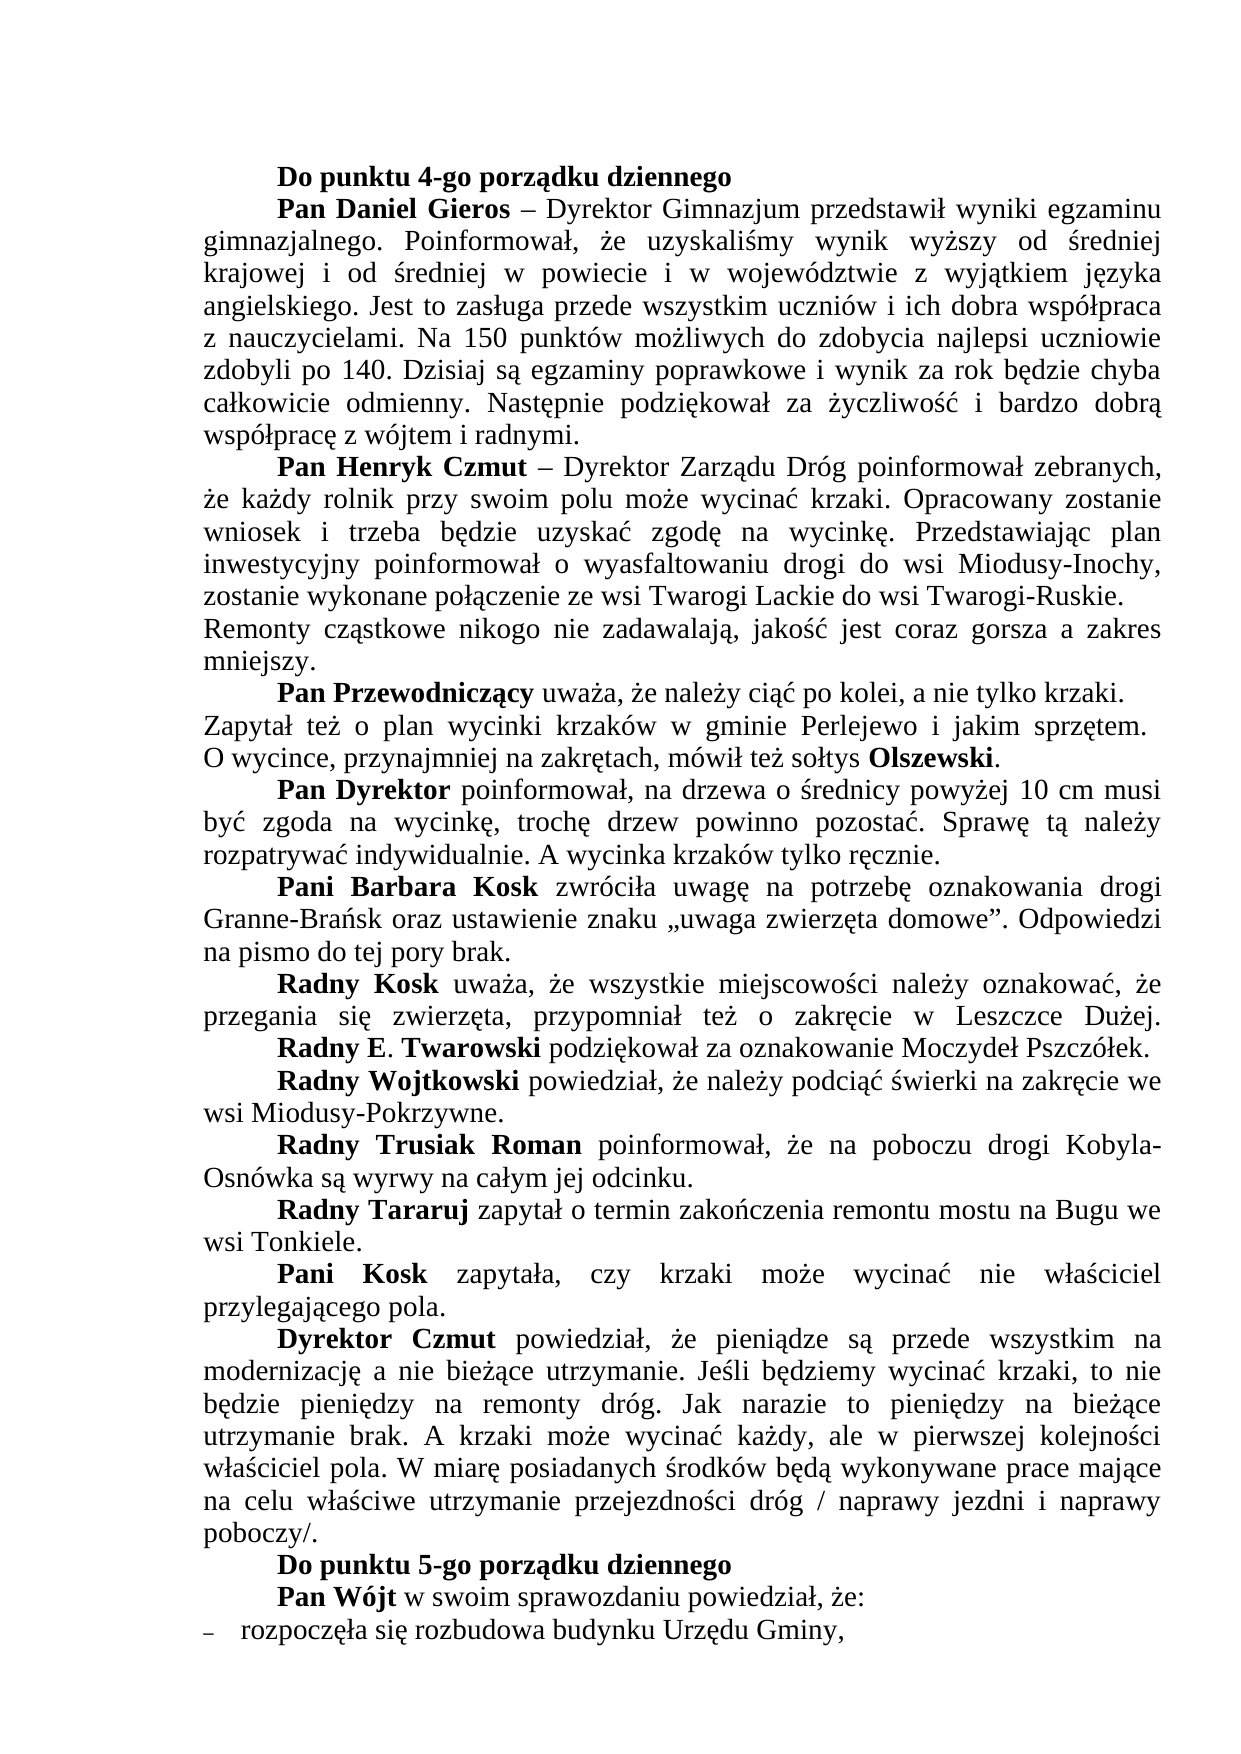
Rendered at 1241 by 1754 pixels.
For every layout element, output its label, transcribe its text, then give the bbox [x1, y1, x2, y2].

text Pan Dyrektor poinformował, na drzewa o średnicy powyżej 10 cm musi być zgoda na wycinkę, trochę drzew powinno pozostać. Sprawę tą należy rozpatrywać indywidualnie. A wycinka krzaków tylko ręcznie. [203, 773, 1163, 870]
text Pan Przewodniczący uważa, że należy ciąć po kolei, a nie tylko krzaki. [203, 677, 1163, 709]
text Remonty cząstkowe nikogo nie zadawalają, jakość jest coraz gorsza a zakres mniejszy. [203, 612, 1163, 677]
text Dyrektor Czmut powiedział, że pieniądze są przede wszystkim na modernizację a nie bieżące utrzymanie. Jeśli będziemy wycinać krzaki, to nie będzie pieniędzy na remonty dróg. Jak narazie to pieniędzy na bieżące utrzymanie brak. A krzaki może wycinać każdy, ale w pierwszej kolejności właściciel pola. W miarę posiadanych środków będą wykonywane prace mające na celu właściwe utrzymanie przejezdności dróg / naprawy jezdni i naprawy poboczy/. [203, 1322, 1163, 1548]
text Pan Henryk Czmut – Dyrektor Zarządu Dróg poinformował zebranych, że każdy rolnik przy swoim polu może wycinać krzaki. Opracowany zostanie wniosek i trzeba będzie uzyskać zgodę na wycinkę. Przedstawiając plan inwestycyjny poinformował o wyasfaltowaniu drogi do wsi Miodusy-Inochy, zostanie wykonane połączenie ze wsi Twarogi Lackie do wsi Twarogi-Ruskie. [203, 451, 1163, 612]
text Do punktu 4-go porządku dziennego [203, 160, 1163, 192]
text Zapytał też o plan wycinki krzaków w gminie Perlejewo i jakim sprzętem. O wycince, przynajmniej na zakrętach, mówił też sołtys Olszewski. [203, 709, 1163, 773]
text Radny Trusiak Roman poinformował, że na poboczu drogi Kobyla-Osnówka są wyrwy na całym jej odcinku. [203, 1129, 1163, 1193]
text Pani Kosk zapytała, czy krzaki może wycinać nie właściciel przylegającego pola. [203, 1258, 1163, 1322]
text Pan Daniel Gieros – Dyrektor Gimnazjum przedstawił wyniki egzaminu gimnazjalnego. Poinformował, że uzyskaliśmy wynik wyższy od średniej krajowej i od średniej w powiecie i w województwie z wyjątkiem języka angielskiego. Jest to zasługa przede wszystkim uczniów i ich dobra współpraca z nauczycielami. Na 150 punktów możliwych do zdobycia najlepsi uczniowie zdobyli po 140. Dzisiaj są egzaminy poprawkowe i wynik za rok będzie chyba całkowicie odmienny. Następnie podziękował za życzliwość i bardzo dobrą współpracę z wójtem i radnymi. [203, 192, 1163, 451]
text Pan Wójt w swoim sprawozdaniu powiedział, że: [203, 1581, 1163, 1613]
text Do punktu 5-go porządku dziennego [203, 1548, 1163, 1581]
list rozpoczęła się rozbudowa budynku Urzędu Gminy, [203, 1613, 1163, 1645]
text Radny Tararuj zapytał o termin zakończenia remontu mostu na Bugu we wsi Tonkiele. [203, 1193, 1163, 1258]
text Radny Kosk uważa, że wszystkie miejscowości należy oznakować, że przegania się zwierzęta, przypomniał też o zakręcie w Leszczce Dużej. Radny E. Twarowski podziękował za oznakowanie Moczydeł Pszczółek. [203, 967, 1163, 1064]
text Radny Wojtkowski powiedział, że należy podciąć świerki na zakręcie we wsi Miodusy-Pokrzywne. [203, 1064, 1163, 1129]
text Pani Barbara Kosk zwróciła uwagę na potrzebę oznakowania drogi Granne-Brańsk oraz ustawienie znaku „uwaga zwierzęta domowe”. Odpowiedzi na pismo do tej pory brak. [203, 870, 1163, 967]
